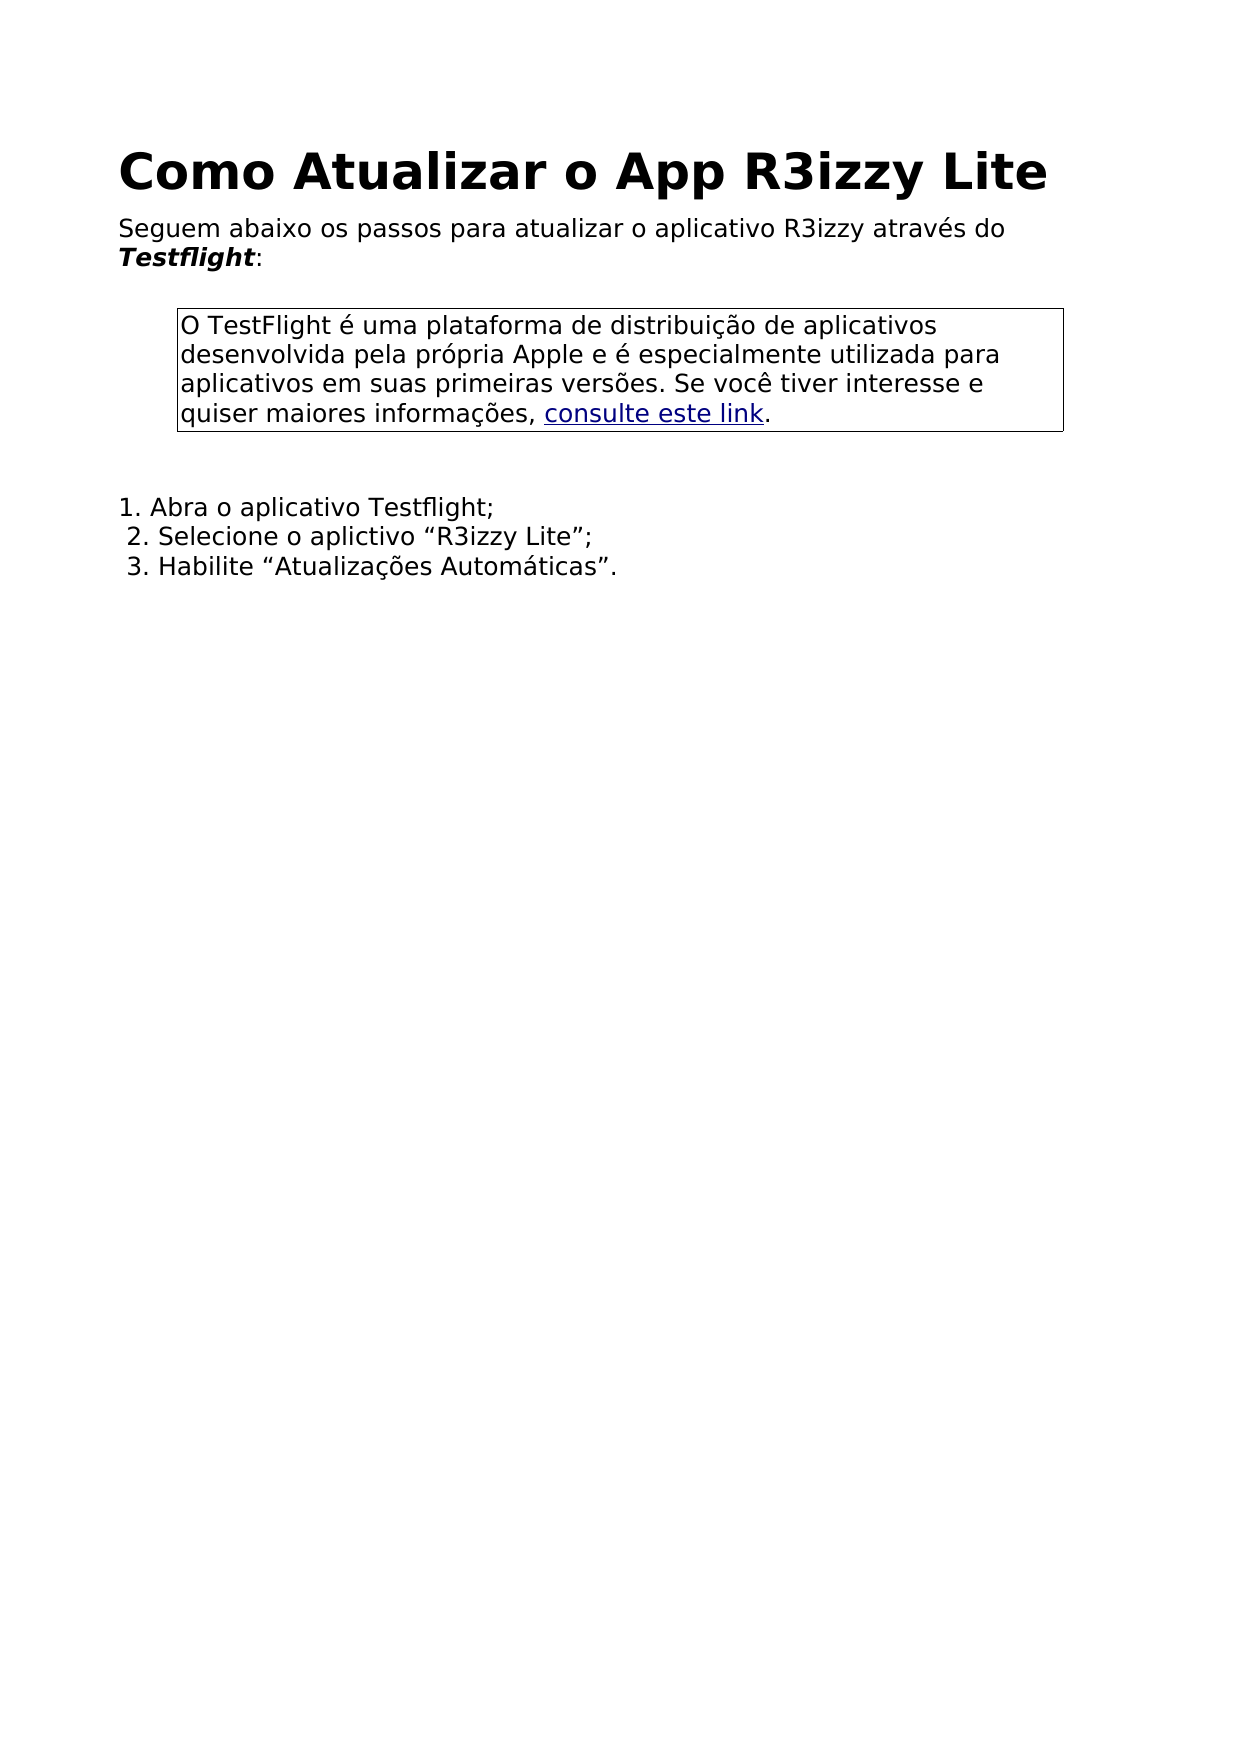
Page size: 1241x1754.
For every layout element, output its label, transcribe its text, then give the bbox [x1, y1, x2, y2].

subtitle Como Atualizar o App R3izzy Lite [118, 143, 1122, 201]
text 1. Abra o aplicativo Testflight; 2. Selecione o aplictivo “R3izzy Lite”; 3. Habilite “Atualizações Automáticas”. [118, 493, 1122, 581]
table_header O TestFlight é uma plataforma de distribuição de aplicativos desenvolvida pela própria Apple e é especialmente utilizada para aplicativos em suas primeiras versões. Se você tiver interesse e quiser maiores informações, consulte este link. [178, 309, 1063, 431]
text Seguem abaixo os passos para atualizar o aplicativo R3izzy através do Testflight: [118, 214, 1122, 272]
